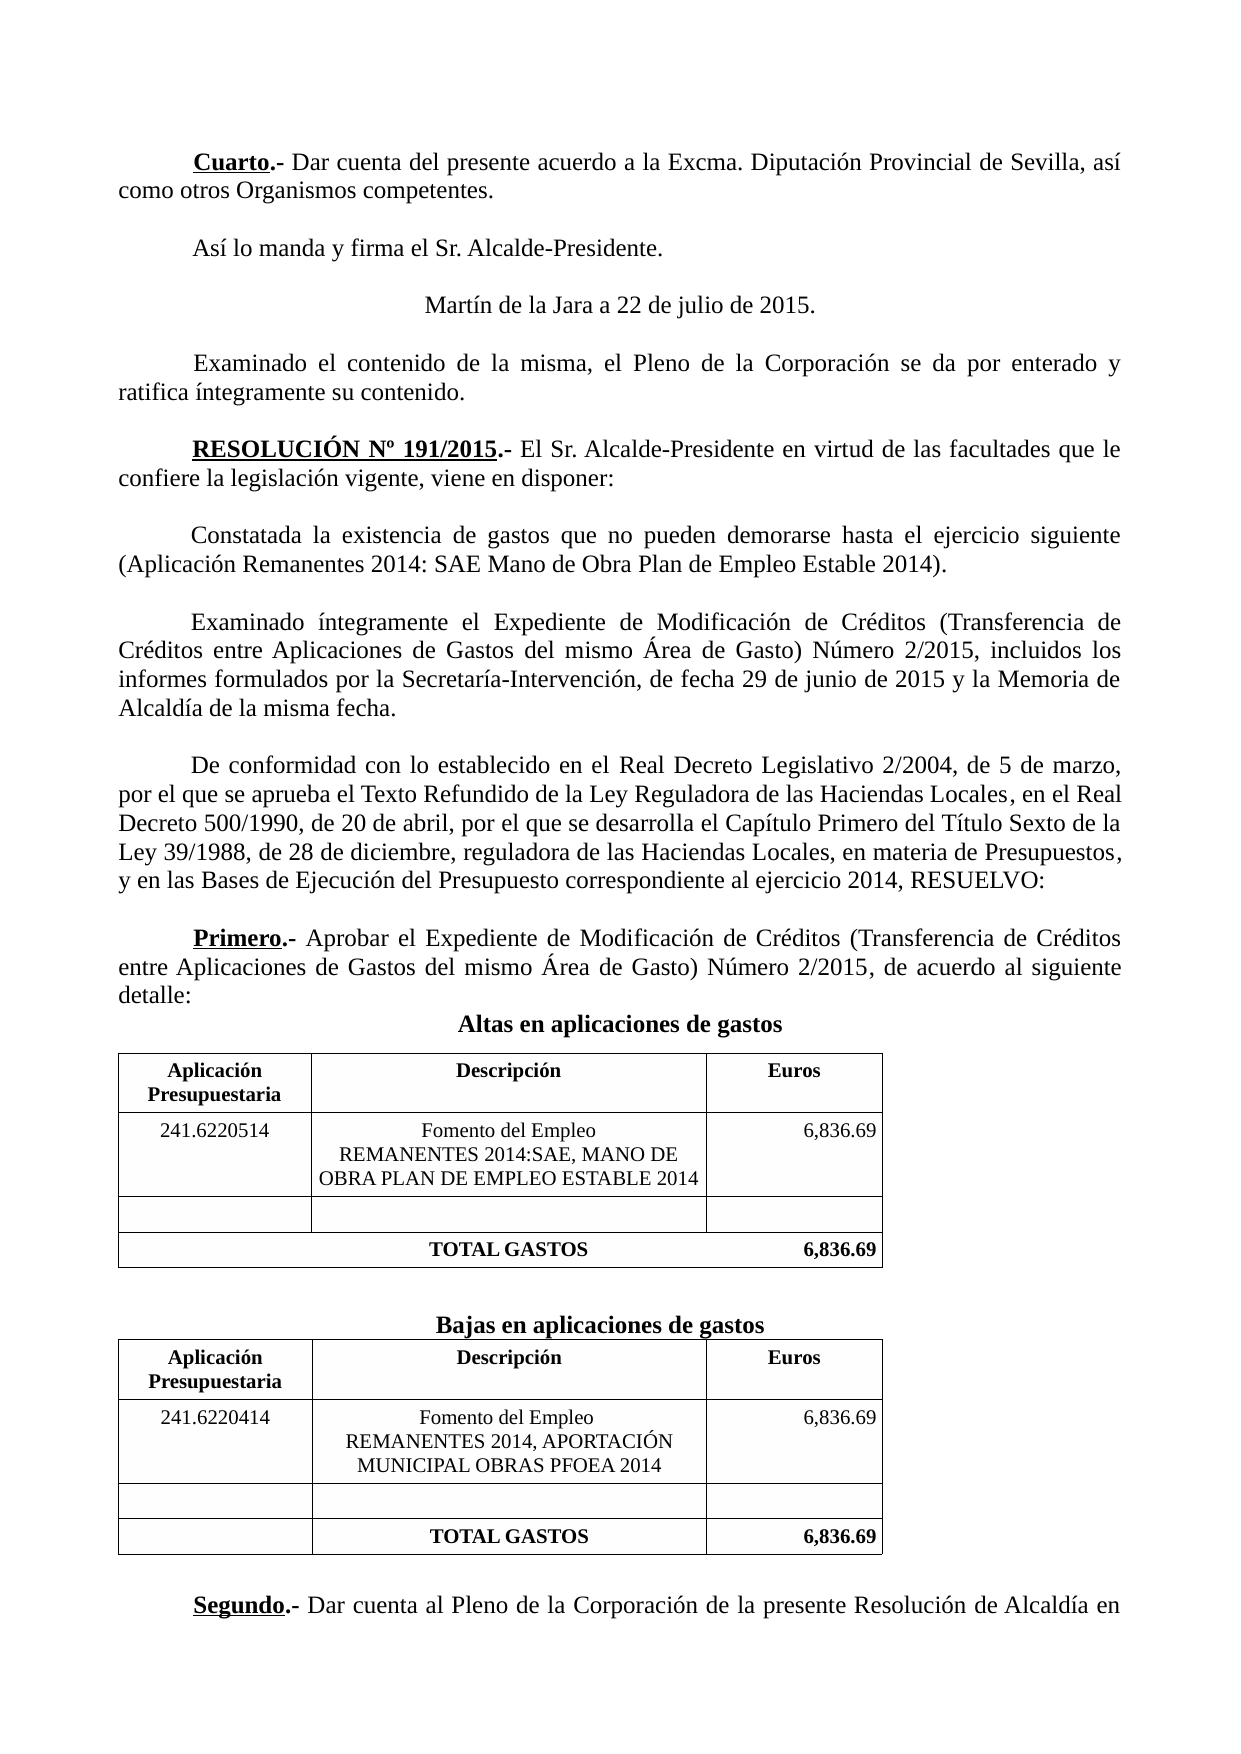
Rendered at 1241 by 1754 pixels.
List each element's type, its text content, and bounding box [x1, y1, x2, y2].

table_cell 6.836,69 [707, 1519, 882, 1554]
table_header Aplicación Presupuestaria [119, 1340, 312, 1399]
table_header Descripción [313, 1340, 706, 1399]
table_header Euros [707, 1054, 882, 1112]
table_cell [707, 1197, 882, 1232]
text Cuarto.- Dar cuenta del presente acuerdo a la Excma. Diputación Provincial de Sevilla, así como otros Organismos competentes. [118, 147, 1122, 204]
table_cell [707, 1484, 882, 1518]
text Examinado íntegramente el Expediente de Modificación de Créditos (Transferencia de Créditos entre Aplicaciones de Gastos del mismo Área de Gasto) Número 2/2015, incluidos los informes formulados por la Secretaría-Intervención, de fecha 29 de junio de 2015 y la Memoria de Alcaldía de la misma fecha. [118, 607, 1122, 722]
table_cell 6.836,69 [707, 1400, 882, 1483]
text Así lo manda y firma el Sr. Alcalde-Presidente. [118, 233, 1122, 262]
text Constatada la existencia de gastos que no pueden demorarse hasta el ejercicio siguiente (Aplicación Remanentes 2014: SAE Mano de Obra Plan de Empleo Estable 2014). [118, 521, 1122, 578]
table_cell 6.836,69 [706, 1233, 882, 1267]
subtitle Bajas en aplicaciones de gastos [118, 1310, 1122, 1339]
table_cell 6.836,69 [707, 1113, 882, 1196]
text Examinado el contenido de la misma, el Pleno de la Corporación se da por enterado y ratifica íntegramente su contenido. [118, 348, 1122, 406]
table_cell [119, 1519, 312, 1554]
table_cell Fomento del Empleo REMANENTES 2014:SAE, MANO DE OBRA PLAN DE EMPLEO ESTABLE 2014 [312, 1113, 706, 1196]
table_cell 241.6220414 [119, 1400, 312, 1483]
table_header Descripción [312, 1054, 706, 1112]
table_header Aplicación Presupuestaria [119, 1054, 311, 1112]
table_cell [312, 1197, 706, 1232]
text Primero.- Aprobar el Expediente de Modificación de Créditos (Transferencia de Créditos entre Aplicaciones de Gastos del mismo Área de Gasto) Número 2/2015, de acuerdo al siguiente detalle: [118, 923, 1122, 1009]
subtitle Altas en aplicaciones de gastos [118, 1009, 1122, 1038]
table_cell [119, 1484, 312, 1518]
table_cell TOTAL GASTOS [313, 1519, 706, 1554]
text Segundo.- Dar cuenta al Pleno de la Corporación de la presente Resolución de Alcaldía en [118, 1590, 1122, 1619]
table_cell 241.6220514 [119, 1113, 311, 1196]
table_cell [119, 1197, 311, 1232]
text De conformidad con lo establecido en el Real Decreto Legislativo 2/2004, de 5 de marzo, por el que se aprueba el Texto Refundido de la Ley Reguladora de las Haciendas Locales, en el Real Decreto 500/1990, de 20 de abril, por el que se desarrolla el Capítulo Primero del Título Sexto de la Ley 39/1988, de 28 de diciembre, reguladora de las Haciendas Locales, en materia de Presupuestos, y en las Bases de Ejecución del Presupuesto correspondiente al ejercicio 2014, RESUELVO: [118, 751, 1122, 894]
table_header Euros [707, 1340, 882, 1399]
text RESOLUCIÓN Nº 191/2015.- El Sr. Alcalde-Presidente en virtud de las facultades que le confiere la legislación vigente, viene en disponer: [118, 434, 1122, 492]
table_cell Fomento del Empleo REMANENTES 2014, APORTACIÓN MUNICIPAL OBRAS PFOEA 2014 [313, 1400, 706, 1483]
table_cell [313, 1484, 706, 1518]
table_cell [119, 1233, 311, 1267]
text Martín de la Jara a 22 de julio de 2015. [118, 291, 1122, 319]
table_cell TOTAL GASTOS [311, 1233, 706, 1267]
